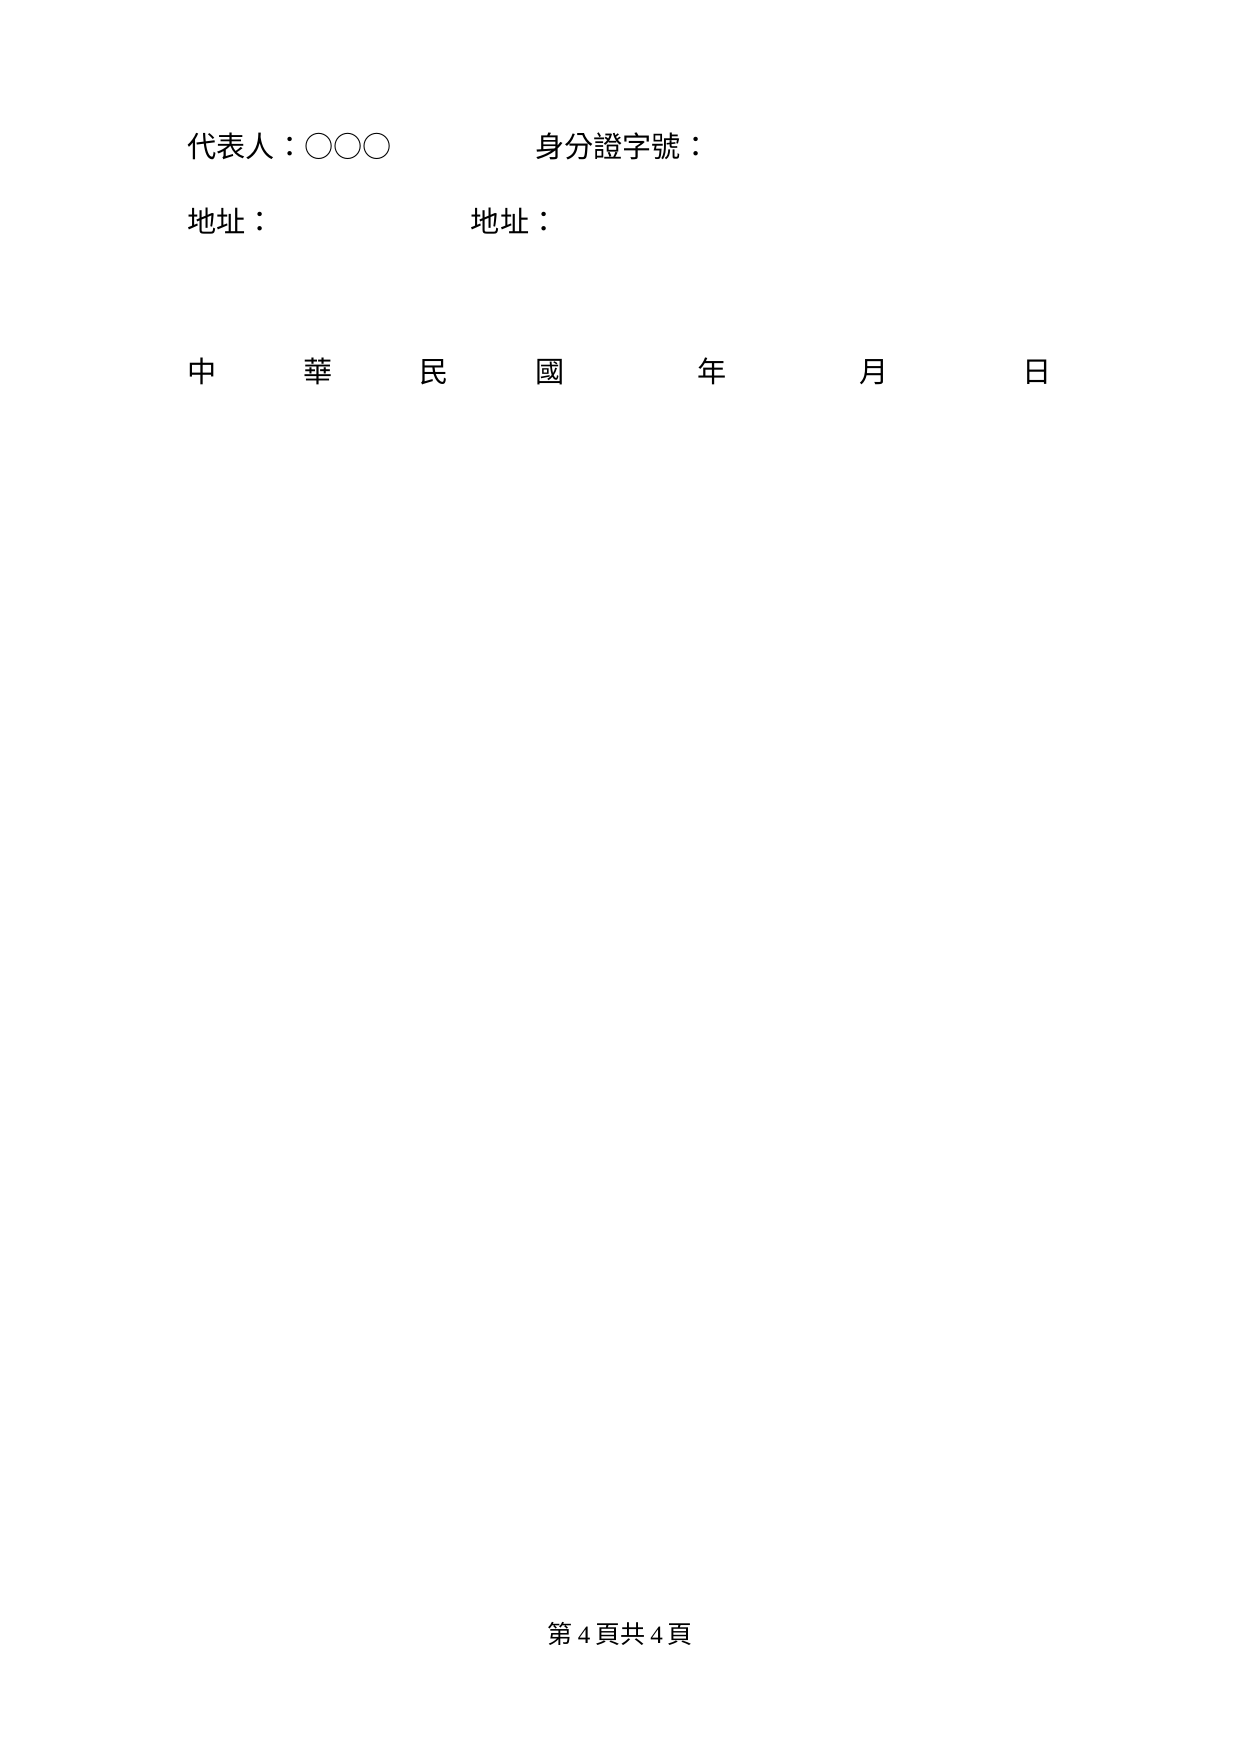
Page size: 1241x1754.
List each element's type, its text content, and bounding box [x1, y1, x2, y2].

text 地址： 地址： [187, 182, 1053, 257]
text 中 華 民 國 年 月 日 [187, 332, 1053, 407]
text 代表人：○○○ 身分證字號： [187, 107, 1053, 182]
